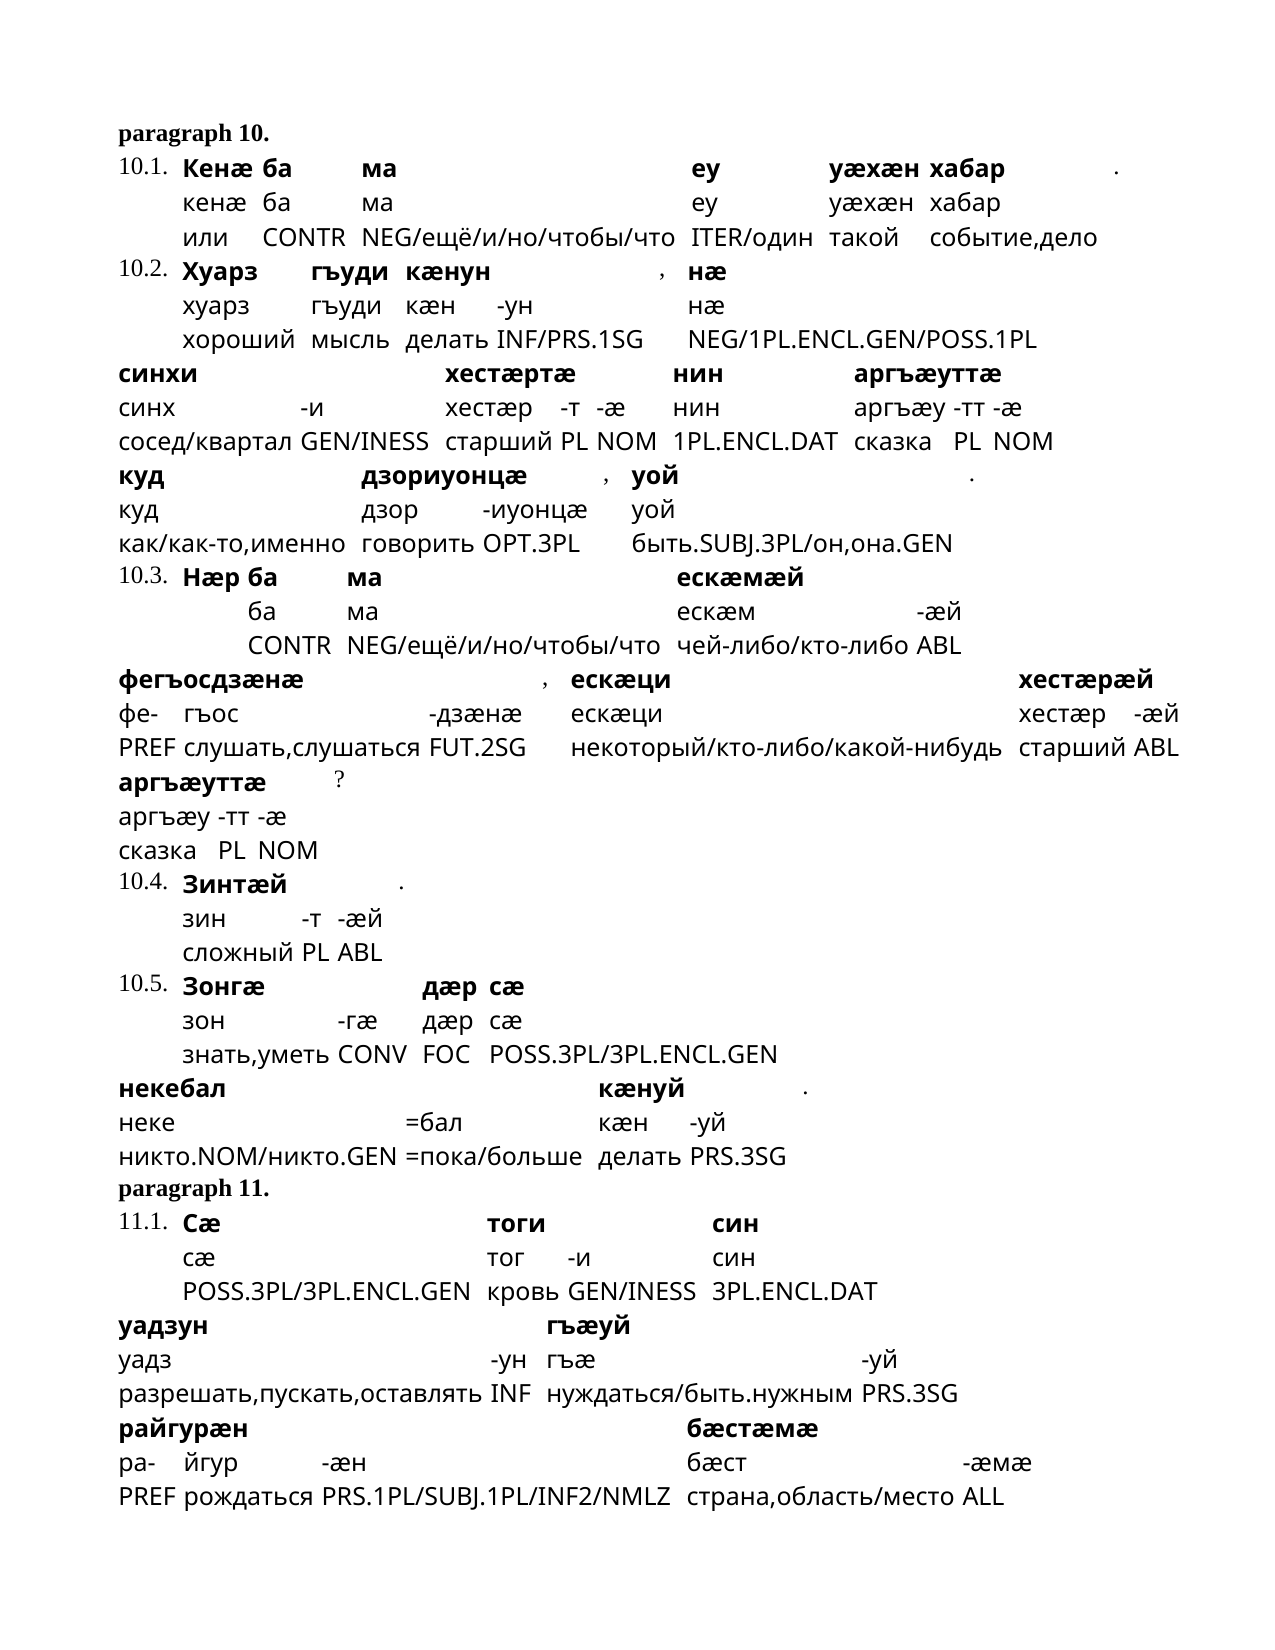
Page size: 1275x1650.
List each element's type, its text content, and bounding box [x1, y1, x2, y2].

text PL [953, 423, 985, 458]
text ITER/один [691, 219, 814, 253]
text ескæмæй [676, 560, 970, 594]
text кæнуй [598, 1071, 794, 1105]
text уадз [118, 1342, 483, 1376]
text 3PL.ENCL.DAT [712, 1274, 878, 1308]
text ба [247, 560, 339, 594]
text нин [672, 355, 846, 389]
text сæ [182, 1240, 472, 1274]
text кæн [405, 287, 489, 321]
text INF/PRS.1SG [497, 321, 644, 355]
text ма [361, 185, 676, 219]
text =бал [405, 1105, 583, 1139]
text сæ [489, 1003, 778, 1037]
text 10.5. [118, 968, 174, 997]
text 10.3. [118, 560, 174, 588]
text ABL [1134, 730, 1179, 764]
text нуждаться/быть.нужным [546, 1376, 853, 1410]
text тоги [487, 1206, 704, 1240]
text -æн [321, 1444, 671, 1478]
text 10.2. [118, 253, 174, 282]
text Зонгæ [182, 968, 414, 1003]
text FUT.2SG [428, 730, 527, 764]
text или [182, 219, 247, 253]
text кæнун [405, 253, 651, 287]
text PL [560, 423, 588, 458]
text -и [300, 389, 429, 423]
text хестæртæ [445, 355, 665, 389]
text NEG/ещё/и/но/чтобы/что [346, 628, 661, 662]
text paragraph 10. [118, 118, 1249, 147]
text гъæ [546, 1342, 853, 1376]
text , [603, 458, 624, 486]
text FOC [422, 1037, 474, 1071]
text нæ [687, 287, 1037, 321]
text CONV [337, 1037, 407, 1071]
text уæхæн [829, 151, 922, 185]
text Кенæ [182, 151, 254, 185]
text 10.1. [118, 151, 174, 180]
text сосед/квартал [118, 423, 293, 458]
text говорить [361, 526, 475, 560]
text хабар [929, 185, 1098, 219]
text уæхæн [829, 185, 914, 219]
text событие,дело [929, 219, 1098, 253]
text PREF [118, 730, 176, 764]
text ба [262, 151, 353, 185]
text делать [405, 321, 489, 355]
text ескæци [570, 696, 1003, 730]
text GEN/INESS [300, 423, 429, 458]
text некебал [118, 1071, 590, 1105]
text бæст [686, 1444, 955, 1478]
text . [802, 1071, 823, 1099]
text куд [118, 458, 354, 492]
text зон [182, 1003, 330, 1037]
text уадзун [118, 1308, 538, 1342]
text уой [631, 492, 954, 526]
text сæ [489, 968, 786, 1003]
text дзор [361, 492, 475, 526]
text старший [1018, 730, 1126, 764]
text аргъæу [853, 389, 946, 423]
text -уй [689, 1105, 787, 1139]
text еу [691, 151, 821, 185]
text хороший [182, 321, 296, 355]
text старший [445, 423, 553, 458]
text 1PL.ENCL.DAT [672, 423, 838, 458]
text уой [631, 458, 961, 492]
text 10.4. [118, 866, 174, 895]
text -дзæнæ [428, 696, 527, 730]
text -иуонцæ [482, 492, 588, 526]
text -т [301, 900, 330, 934]
text сказка [118, 832, 210, 866]
text фе- [118, 696, 176, 730]
text ескæци [570, 662, 1011, 696]
text PREF [118, 1478, 176, 1512]
text сложный [182, 934, 294, 968]
text еу [691, 185, 814, 219]
text кæн [598, 1105, 682, 1139]
text ма [361, 151, 683, 185]
text ABL [916, 628, 962, 662]
text как/как-то,именно [118, 526, 346, 560]
text NOM [257, 832, 318, 866]
text OPT.3PL [482, 526, 588, 560]
text дзориуонцæ [361, 458, 595, 492]
text син [712, 1240, 878, 1274]
text -æ [993, 389, 1054, 423]
text =пока/больше [405, 1139, 583, 1173]
text -тт [953, 389, 985, 423]
text ма [346, 594, 661, 628]
text никто.NOM/никто.GEN [118, 1139, 398, 1173]
text йгур [183, 1444, 314, 1478]
text -æй [1134, 696, 1179, 730]
text неке [118, 1105, 398, 1139]
text такой [829, 219, 914, 253]
text чей-либо/кто-либо [676, 628, 909, 662]
text слушать,слушаться [183, 730, 421, 764]
text -уй [861, 1342, 958, 1376]
text кенæ [182, 185, 247, 219]
text страна,область/место [686, 1478, 955, 1512]
text PL [301, 934, 330, 968]
text гъуди [311, 287, 390, 321]
text ба [262, 185, 346, 219]
text хестæр [445, 389, 553, 423]
text синхи [118, 355, 437, 389]
text CONTR [247, 628, 331, 662]
text бæстæмæ [686, 1410, 1040, 1444]
text -ун [497, 287, 644, 321]
text GEN/INESS [567, 1274, 697, 1308]
text -т [560, 389, 588, 423]
text ба [247, 594, 331, 628]
text аргъæуттæ [118, 764, 326, 798]
text PRS.1PL/SUBJ.1PL/INF2/NMLZ [321, 1478, 671, 1512]
text тог [487, 1240, 560, 1274]
text CONTR [262, 219, 346, 253]
text . [398, 866, 419, 895]
text ра- [118, 1444, 176, 1478]
text кровь [487, 1274, 560, 1308]
text гъуди [311, 253, 398, 287]
text фегъосдзæнæ [118, 662, 534, 696]
text ескæм [676, 594, 909, 628]
text 11.1. [118, 1206, 174, 1234]
text Хуарз [182, 253, 303, 287]
text PRS.3SG [689, 1139, 787, 1173]
text нæ [687, 253, 1045, 287]
text сказка [853, 423, 946, 458]
text нин [672, 389, 838, 423]
text хуарз [182, 287, 296, 321]
text , [542, 662, 563, 691]
text хестæрæй [1018, 662, 1187, 696]
text -æ [596, 389, 657, 423]
text гъос [183, 696, 421, 730]
text мысль [311, 321, 390, 355]
text быть.SUBJ.3PL/он,она.GEN [631, 526, 954, 560]
text Сæ [182, 1206, 479, 1240]
text знать,уметь [182, 1037, 330, 1071]
text ма [346, 560, 669, 594]
text зин [182, 900, 294, 934]
text ABL [337, 934, 383, 968]
text гъæуй [546, 1308, 966, 1342]
text Зинтæй [182, 866, 391, 900]
text некоторый/кто-либо/какой-нибудь [570, 730, 1003, 764]
text разрешать,пускать,оставлять [118, 1376, 483, 1410]
text POSS.3PL/3PL.ENCL.GEN [489, 1037, 778, 1071]
text -æй [916, 594, 962, 628]
text куд [118, 492, 346, 526]
text . [1113, 151, 1134, 180]
text райгурæн [118, 1410, 679, 1444]
text NEG/1PL.ENCL.GEN/POSS.1PL [687, 321, 1037, 355]
text аргъæуттæ [853, 355, 1062, 389]
text paragraph 11. [118, 1173, 1249, 1202]
text ? [334, 764, 355, 793]
text -тт [218, 798, 250, 832]
text синх [118, 389, 293, 423]
text -и [567, 1240, 697, 1274]
text -æ [257, 798, 318, 832]
text хабар [929, 151, 1106, 185]
text PRS.3SG [861, 1376, 958, 1410]
text Нæр [182, 560, 240, 594]
text делать [598, 1139, 682, 1173]
text -гæ [337, 1003, 407, 1037]
text аргъæу [118, 798, 210, 832]
text -æй [337, 900, 383, 934]
text NOM [596, 423, 657, 458]
text -ун [490, 1342, 531, 1376]
text , [659, 253, 680, 282]
text дæр [422, 1003, 474, 1037]
text POSS.3PL/3PL.ENCL.GEN [182, 1274, 472, 1308]
text ALL [962, 1478, 1032, 1512]
text PL [218, 832, 250, 866]
text INF [490, 1376, 531, 1410]
text . [969, 458, 990, 486]
text -æмæ [962, 1444, 1032, 1478]
text NEG/ещё/и/но/чтобы/что [361, 219, 676, 253]
text син [712, 1206, 885, 1240]
text NOM [993, 423, 1054, 458]
text хестæр [1018, 696, 1126, 730]
text дæр [422, 968, 481, 1003]
text рождаться [183, 1478, 314, 1512]
